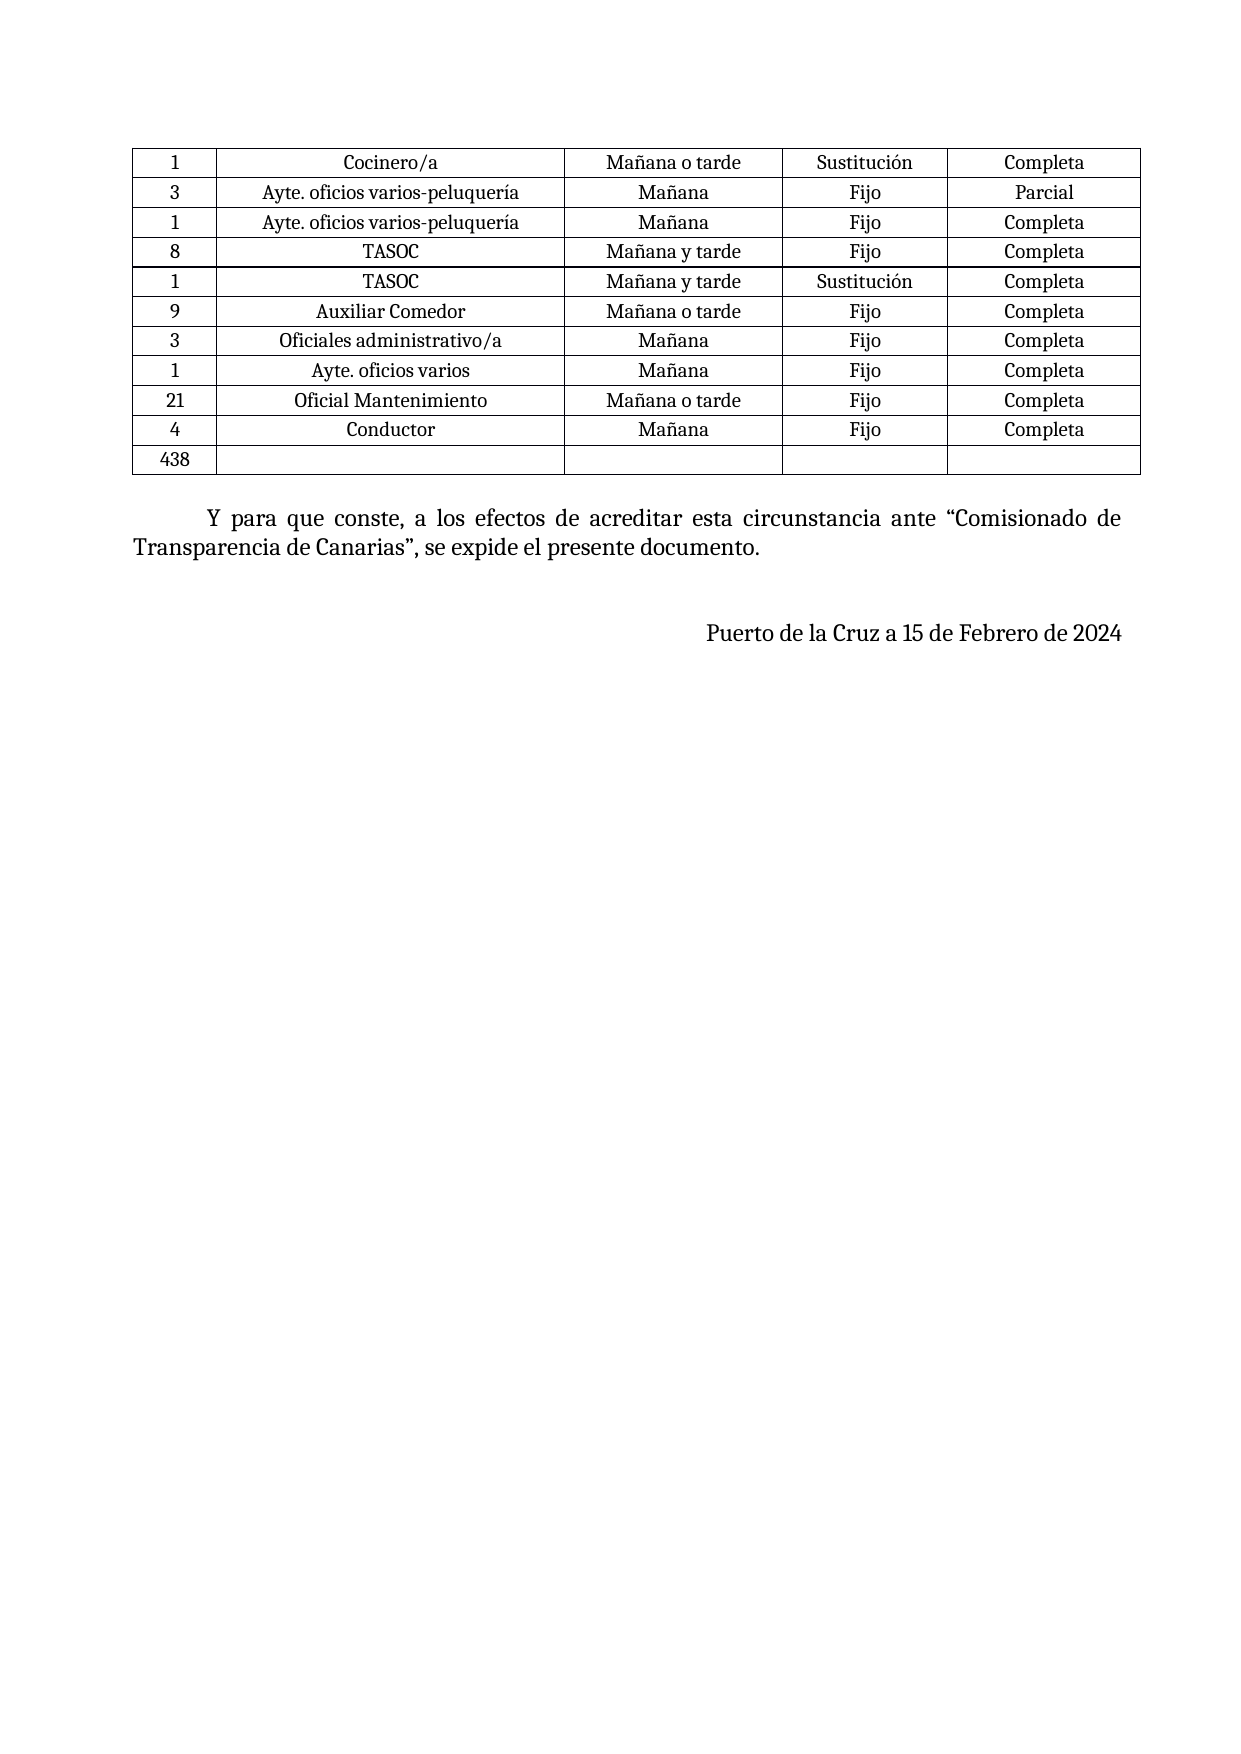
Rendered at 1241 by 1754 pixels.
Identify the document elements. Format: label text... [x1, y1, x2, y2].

table_cell 4 [133, 416, 216, 444]
table_cell Ayte. oficios varios-peluquería [217, 178, 564, 207]
table_cell 438 [133, 446, 216, 474]
table_cell 1 [133, 208, 216, 237]
table_cell Ayte. oficios varios [217, 356, 564, 385]
table_cell Mañana y tarde [565, 268, 782, 296]
table_cell Mañana [565, 327, 782, 355]
table_cell Mañana o tarde [565, 297, 782, 326]
table_cell Oficial Mantenimiento [217, 386, 564, 415]
table_cell Completa [948, 386, 1140, 415]
table_cell Mañana y tarde [565, 238, 782, 266]
table_cell Fijo [783, 416, 947, 444]
table_cell 9 [133, 297, 216, 326]
table_cell [783, 446, 947, 474]
table_cell Mañana [565, 356, 782, 385]
table_cell 1 [133, 356, 216, 385]
table_cell [565, 446, 782, 474]
table_cell Mañana [565, 208, 782, 237]
table_cell Completa [948, 297, 1140, 326]
table_cell Fijo [783, 208, 947, 237]
table_cell Sustitución [783, 149, 947, 177]
table_cell Mañana o tarde [565, 386, 782, 415]
table_cell [948, 446, 1140, 474]
table_cell 1 [133, 268, 216, 296]
table_cell Completa [948, 327, 1140, 355]
table_cell Fijo [783, 238, 947, 266]
table_cell Ayte. oficios varios-peluquería [217, 208, 564, 237]
table_cell TASOC [217, 268, 564, 296]
table_cell 21 [133, 386, 216, 415]
table_cell Completa [948, 416, 1140, 444]
text Puerto de la Cruz a 15 de Febrero de 2024 [133, 619, 1122, 648]
table_cell Fijo [783, 178, 947, 207]
table_cell Fijo [783, 386, 947, 415]
table_cell Completa [948, 149, 1140, 177]
table_cell Conductor [217, 416, 564, 444]
table_cell 3 [133, 178, 216, 207]
table_cell Mañana [565, 178, 782, 207]
table_cell Mañana [565, 416, 782, 444]
table_cell Fijo [783, 297, 947, 326]
text Y para que conste, a los efectos de acreditar esta circunstancia ante “Comisionado de Transparencia de Canarias”, se expide el presente documento. [133, 504, 1122, 561]
table_cell Oficiales administrativo/a [217, 327, 564, 355]
table_cell Completa [948, 268, 1140, 296]
table_cell TASOC [217, 238, 564, 266]
table_cell 8 [133, 238, 216, 266]
table_cell 3 [133, 327, 216, 355]
table_cell Completa [948, 208, 1140, 237]
table_cell Fijo [783, 356, 947, 385]
table_cell 1 [133, 149, 216, 177]
table_cell Sustitución [783, 268, 947, 296]
table_cell [217, 446, 564, 474]
table_cell Mañana o tarde [565, 149, 782, 177]
table_cell Cocinero/a [217, 149, 564, 177]
table_cell Auxiliar Comedor [217, 297, 564, 326]
table_cell Parcial [948, 178, 1140, 207]
table_cell Completa [948, 238, 1140, 266]
table_cell Completa [948, 356, 1140, 385]
table_cell Fijo [783, 327, 947, 355]
